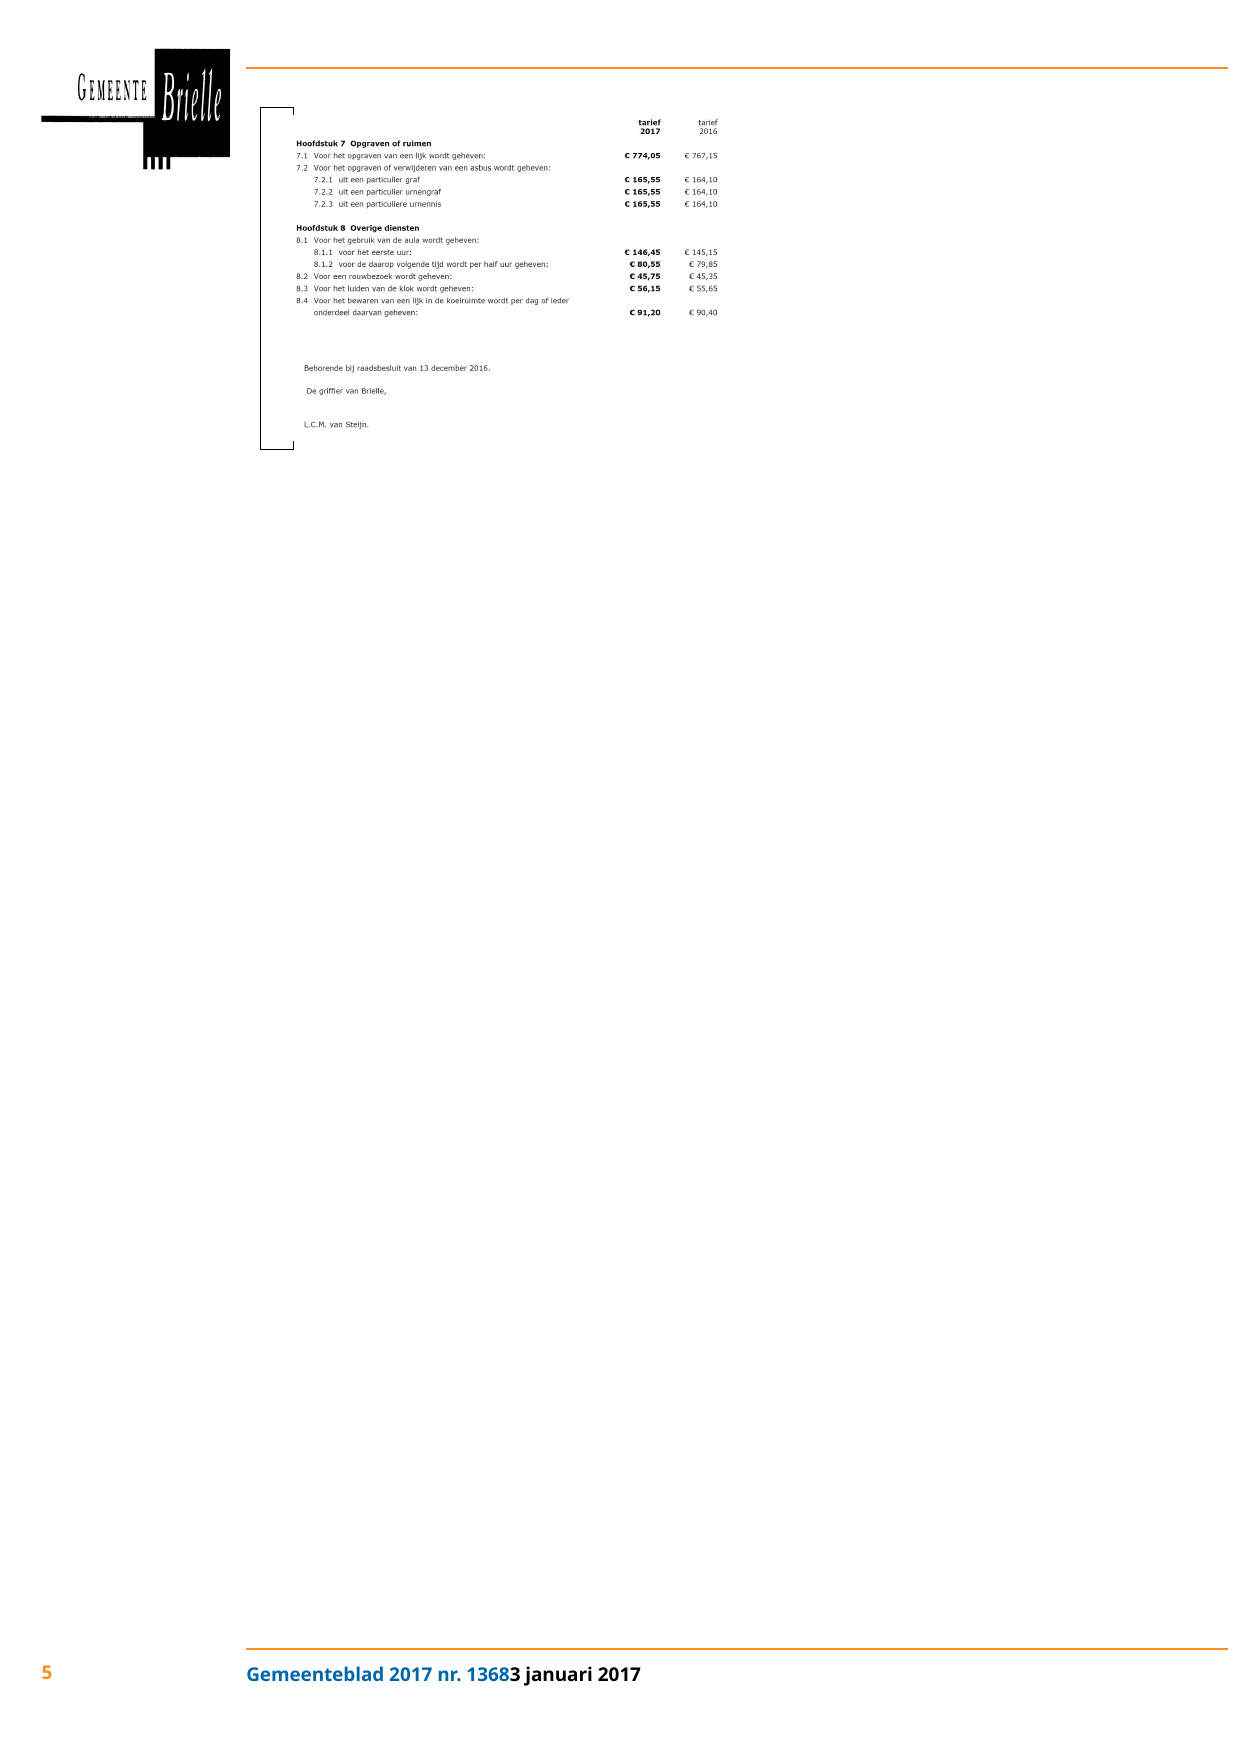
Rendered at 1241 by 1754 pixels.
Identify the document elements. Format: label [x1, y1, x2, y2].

picture [268, 115, 742, 441]
picture [41, 47, 231, 172]
